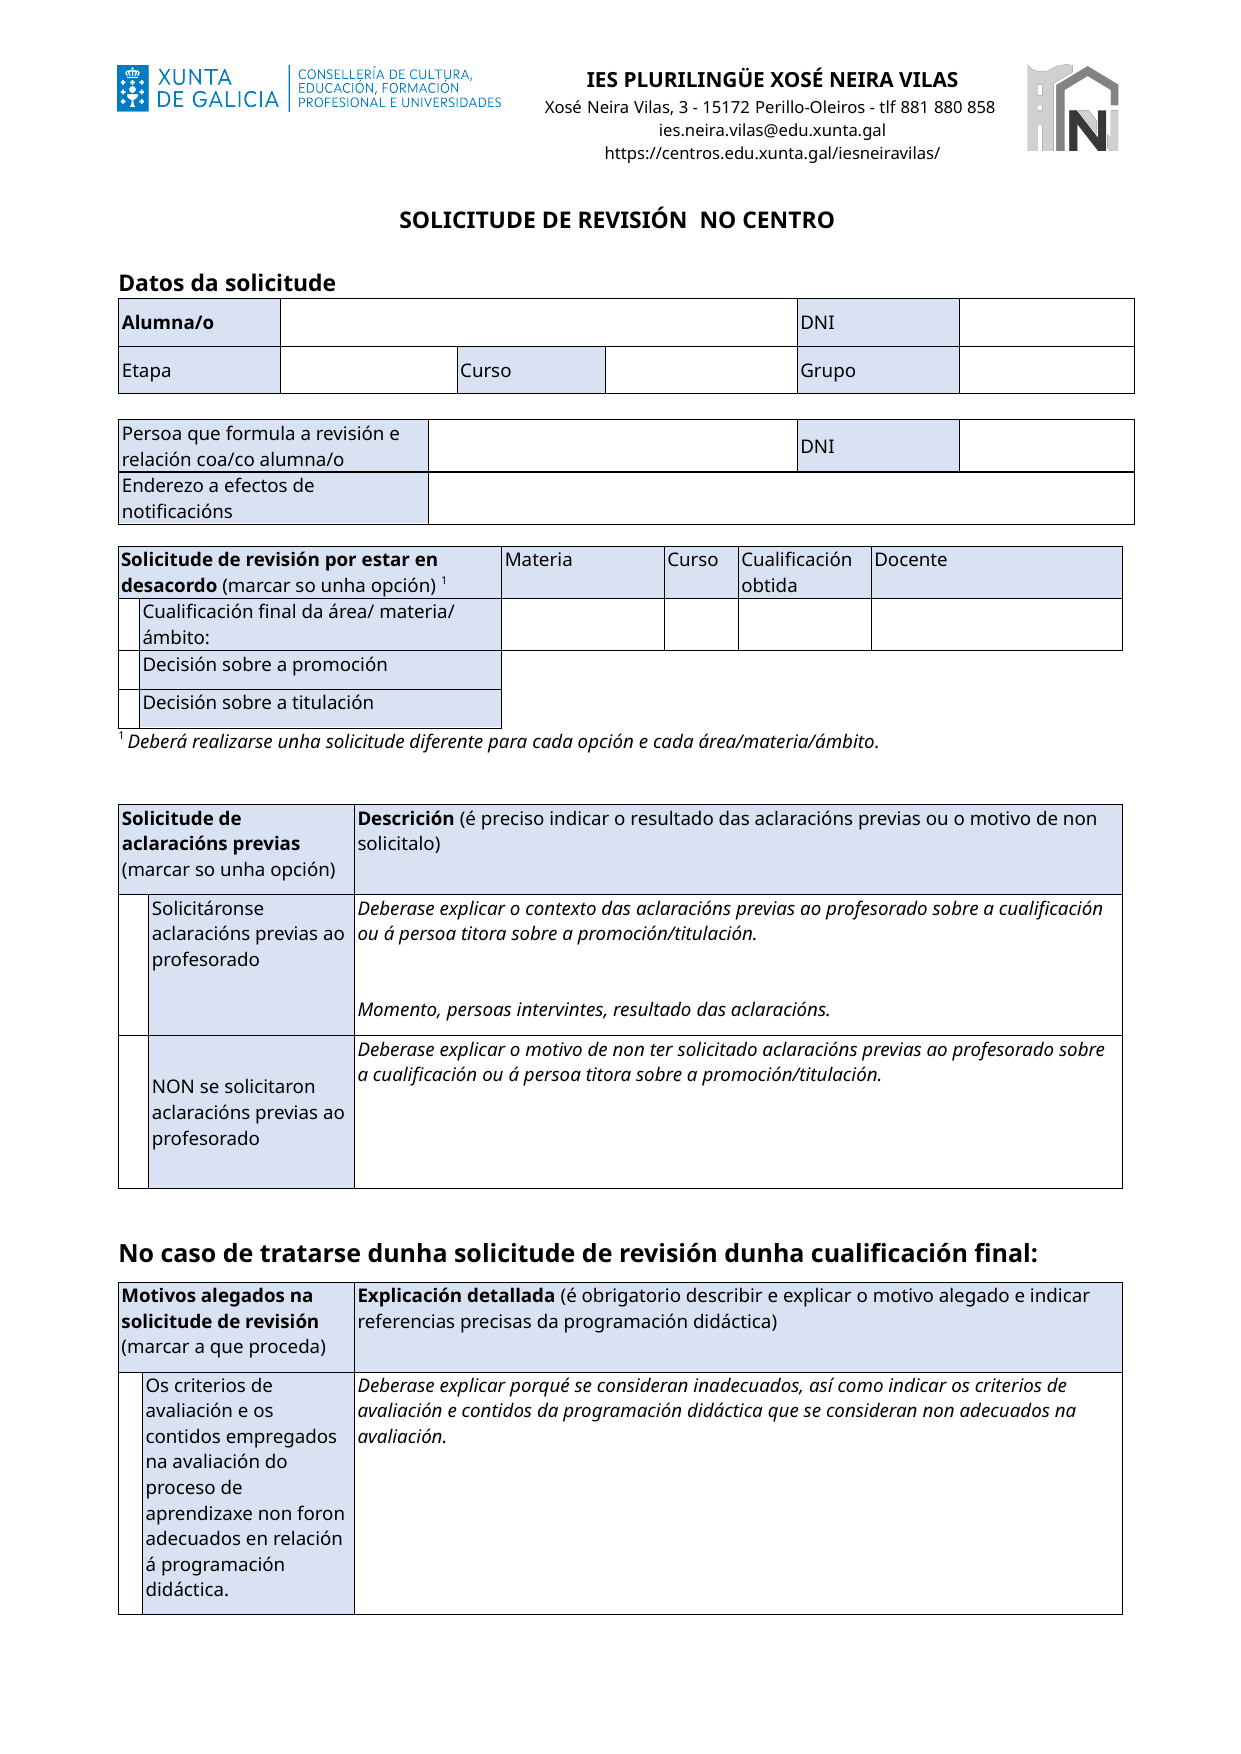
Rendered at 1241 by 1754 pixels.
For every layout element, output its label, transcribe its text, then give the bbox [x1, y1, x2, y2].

table_cell NON se solicitaron aclaracións previas ao profesorado [149, 1036, 354, 1188]
table_cell Cualificación final da área/ materia/ ámbito: [140, 599, 501, 650]
table_header DNI [798, 420, 959, 471]
table_cell [694, 651, 871, 689]
table_cell Curso [458, 347, 605, 393]
picture [1027, 64, 1119, 151]
table_header Alumna/o [119, 299, 280, 346]
table_header Docente [872, 547, 1122, 598]
table_cell [502, 689, 593, 727]
table_cell Enderezo a efectos de notificacións [119, 473, 428, 523]
table_cell [119, 1036, 148, 1188]
table_cell [694, 689, 871, 727]
table_cell [502, 651, 593, 689]
table_cell Decisión sobre a titulación [140, 690, 501, 727]
table_cell Deberase explicar o contexto das aclaracións previas ao profesorado sobre a cualificación ou á persoa titora sobre a promoción/titulación. Momento, persoas intervintes, resultado das aclaracións. [355, 895, 1122, 1035]
text No caso de tratarse dunha solicitude de revisión dunha cualificación final: [118, 1236, 1122, 1269]
table_header Motivos alegados na solicitude de revisión (marcar a que proceda) [119, 1283, 354, 1372]
table_cell Deberase explicar o motivo de non ter solicitado aclaracións previas ao profesorado sobre a cualificación ou á persoa titora sobre a promoción/titulación. [355, 1036, 1122, 1188]
table_cell Decisión sobre a promoción [140, 651, 501, 689]
text 1 Deberá realizarse unha solicitude diferente para cada opción e cada área/materia/ámbito. [118, 651, 1122, 753]
table_header Cualificación obtida [739, 547, 871, 598]
table_cell [872, 599, 1122, 650]
table_header DNI [798, 299, 959, 346]
table_cell [606, 347, 797, 393]
table_cell Solicitáronse aclaracións previas ao profesorado [149, 895, 354, 1035]
table_cell Os criterios de avaliación e os contidos empregados na avaliación do proceso de aprendizaxe non foron adecuados en relación á programación didáctica. [143, 1373, 354, 1614]
table_cell [281, 347, 457, 393]
table_cell Grupo [798, 347, 959, 393]
picture [117, 65, 501, 112]
table_header Persoa que formula a revisión e relación coa/co alumna/o [119, 420, 428, 471]
table_cell [119, 895, 148, 1035]
table_header [281, 299, 797, 346]
table_header Solicitude de revisión por estar en desacordo (marcar so unha opción) 1 [119, 547, 501, 598]
table_cell [871, 689, 1122, 727]
table_header [429, 420, 797, 471]
table_cell [665, 599, 738, 650]
table_cell [119, 1373, 142, 1614]
table_cell [594, 689, 694, 727]
table_cell [119, 651, 139, 689]
table_cell [594, 651, 694, 689]
text Datos da solicitude [118, 267, 1122, 298]
table_cell [502, 599, 664, 650]
table_cell [960, 347, 1134, 393]
table_header Descrición (é preciso indicar o resultado das aclaracións previas ou o motivo de non solicitalo) [355, 805, 1122, 894]
table_header Materia [502, 547, 664, 598]
table_cell [119, 599, 139, 650]
table_header [960, 420, 1134, 471]
table_header Curso [665, 547, 738, 598]
table_cell [119, 690, 139, 727]
table_cell Deberase explicar porqué se consideran inadecuados, así como indicar os criterios de avaliación e contidos da programación didáctica que se consideran non adecuados na avaliación. [355, 1373, 1122, 1614]
text SOLICITUDE DE REVISIÓN NO CENTRO [118, 204, 1122, 236]
table_cell Etapa [119, 347, 280, 393]
table_header [960, 299, 1134, 346]
table_cell [871, 651, 1122, 689]
table_cell [739, 599, 871, 650]
table_header Solicitude de aclaracións previas (marcar so unha opción) [119, 805, 354, 894]
table_header Explicación detallada (é obrigatorio describir e explicar o motivo alegado e indicar referencias precisas da programación didáctica) [355, 1283, 1122, 1372]
table_cell [429, 473, 1134, 523]
